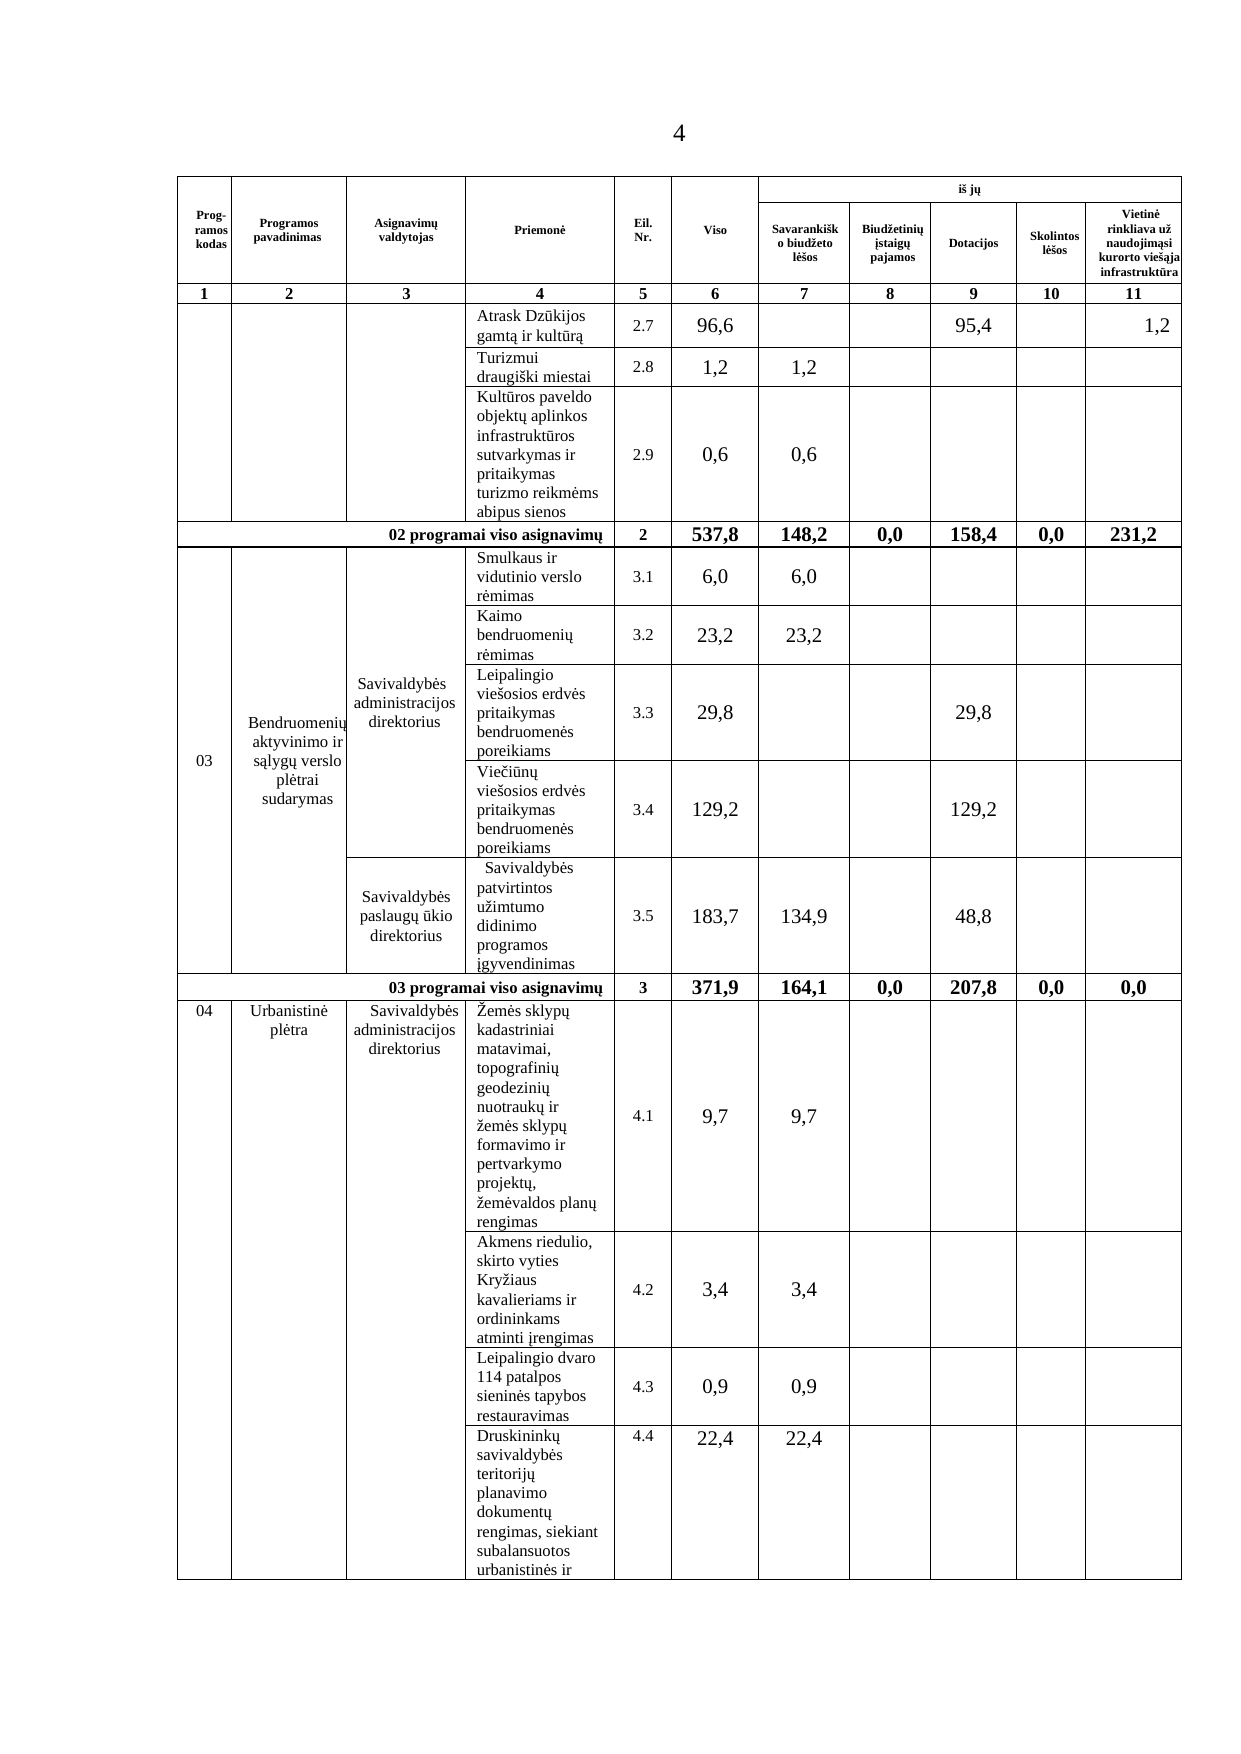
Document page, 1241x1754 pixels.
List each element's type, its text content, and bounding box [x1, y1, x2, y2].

table_cell 134,9 [759, 858, 849, 973]
table_cell 1,2 [1086, 304, 1181, 347]
table_cell 3,4 [759, 1232, 849, 1347]
table_cell 0,0 [850, 522, 930, 546]
table_cell 03 [178, 548, 231, 973]
table_cell [850, 304, 930, 347]
table_cell 0,0 [1017, 974, 1085, 1000]
table_cell Kultūros paveldo objektų aplinkos infrastruktūros sutvarkymas ir pritaikymas turizmo reikmėms abipus sienos [466, 387, 614, 521]
table_cell 2 [232, 284, 346, 303]
table_cell 3.4 [615, 761, 671, 857]
table_cell [1017, 1426, 1085, 1579]
table_cell 22,4 [672, 1426, 758, 1579]
table_cell 4.3 [615, 1348, 671, 1424]
table_cell 3 [615, 974, 671, 1000]
table_cell Savivaldybės paslaugų ūkio direktorius [347, 858, 465, 973]
table_cell [759, 665, 849, 760]
table_cell Savarankiško biudžeto lėšos [759, 203, 849, 283]
table_cell [1017, 387, 1085, 521]
table_cell [931, 1426, 1016, 1579]
table_cell 4.1 [615, 1001, 671, 1231]
table_cell [931, 606, 1016, 663]
table_header Asignavimų valdytojas [347, 177, 465, 283]
table_cell [759, 304, 849, 347]
table_cell Savivaldybės patvirtintos užimtumo didinimo programos įgyvendinimas [466, 858, 614, 973]
table_cell [1086, 665, 1181, 760]
table_cell Viečiūnų viešosios erdvės pritaikymas bendruomenės poreikiams [466, 761, 614, 857]
table_cell 0,9 [759, 1348, 849, 1424]
table_cell [232, 304, 346, 521]
table_cell 23,2 [759, 606, 849, 663]
table_cell 23,2 [672, 606, 758, 663]
table_header Viso [672, 177, 758, 283]
table_cell [1086, 387, 1181, 521]
table_cell 3.3 [615, 665, 671, 760]
table_cell Leipalingio viešosios erdvės pritaikymas bendruomenės poreikiams [466, 665, 614, 760]
table_cell [850, 606, 930, 663]
table_cell 231,2 [1086, 522, 1181, 546]
table_cell [1017, 606, 1085, 663]
table_cell [850, 348, 930, 386]
table_cell 7 [759, 284, 849, 303]
table_cell 164,1 [759, 974, 849, 1000]
table_cell 5 [615, 284, 671, 303]
table_cell 29,8 [931, 665, 1016, 760]
table_cell [178, 304, 231, 521]
table_cell 22,4 [759, 1426, 849, 1579]
table_cell [850, 665, 930, 760]
table_cell 9,7 [672, 1001, 758, 1231]
table_cell [1086, 1001, 1181, 1231]
table_cell Skolintos lėšos [1017, 203, 1085, 283]
table_cell Vietinė rinkliava už naudojimąsi kurorto viešąja infrastruktūra [1086, 203, 1181, 283]
table_cell 158,4 [931, 522, 1016, 546]
table_cell [1086, 1232, 1181, 1347]
table_header Eil. Nr. [615, 177, 671, 283]
table_cell 537,8 [672, 522, 758, 546]
table_cell Urbanistinė plėtra [232, 1001, 346, 1579]
table_cell 9,7 [759, 1001, 849, 1231]
table_header iš jų [759, 177, 1181, 202]
table_cell [850, 858, 930, 973]
table_cell 6,0 [759, 548, 849, 605]
table_cell 0,0 [1086, 974, 1181, 1000]
table_cell Kaimo bendruomenių rėmimas [466, 606, 614, 663]
table_cell Turizmui draugiški miestai [466, 348, 614, 386]
table_cell Dotacijos [931, 203, 1016, 283]
table_cell [1017, 348, 1085, 386]
table_cell 129,2 [672, 761, 758, 857]
table_cell 1,2 [672, 348, 758, 386]
table_cell [931, 1348, 1016, 1424]
table_cell [1086, 606, 1181, 663]
table_cell [931, 1001, 1016, 1231]
table_cell 0,9 [672, 1348, 758, 1424]
table_cell [1086, 548, 1181, 605]
table_cell [1017, 1001, 1085, 1231]
table_cell Leipalingio dvaro 114 patalpos sieninės tapybos restauravimas [466, 1348, 614, 1424]
table_cell [850, 1348, 930, 1424]
table_cell Žemės sklypų kadastriniai matavimai, topografinių geodezinių nuotraukų ir žemės sklypų formavimo ir pertvarkymo projektų, žemėvaldos planų rengimas [466, 1001, 614, 1231]
table_cell [850, 1232, 930, 1347]
table_header Prog-ramos kodas [178, 177, 231, 283]
table_cell [759, 761, 849, 857]
table_cell 183,7 [672, 858, 758, 973]
table_cell Biudžetinių įstaigų pajamos [850, 203, 930, 283]
table_cell [1017, 304, 1085, 347]
table_cell Akmens riedulio, skirto vyties Kryžiaus kavalieriams ir ordininkams atminti įrengimas [466, 1232, 614, 1347]
table_cell 11 [1086, 284, 1181, 303]
table_cell [1086, 761, 1181, 857]
table_cell 8 [850, 284, 930, 303]
table_cell [1086, 1348, 1181, 1424]
table_cell 96,6 [672, 304, 758, 347]
table_cell Savivaldybės administracijos direktorius [347, 548, 465, 857]
table_cell [931, 548, 1016, 605]
table_cell 6 [672, 284, 758, 303]
table_header Priemonė [466, 177, 614, 283]
table_header Programos pavadinimas [232, 177, 346, 283]
table_cell [850, 387, 930, 521]
table_cell [1017, 858, 1085, 973]
table_cell 3 [347, 284, 465, 303]
table_cell 6,0 [672, 548, 758, 605]
table_cell 1 [178, 284, 231, 303]
table_cell 2.8 [615, 348, 671, 386]
table_cell [850, 1001, 930, 1231]
table_cell [1017, 1348, 1085, 1424]
table_cell 4 [466, 284, 614, 303]
table_cell [1017, 761, 1085, 857]
table_cell [850, 761, 930, 857]
table_cell [1086, 348, 1181, 386]
table_cell 3,4 [672, 1232, 758, 1347]
table_cell [1017, 1232, 1085, 1347]
table_cell 3.2 [615, 606, 671, 663]
table_cell 2.7 [615, 304, 671, 347]
table_cell [850, 1426, 930, 1579]
table_cell 0,0 [1017, 522, 1085, 546]
table_cell 04 [178, 1001, 231, 1579]
table_cell [1086, 1426, 1181, 1579]
table_cell [850, 548, 930, 605]
table_cell [931, 348, 1016, 386]
table_cell 3.5 [615, 858, 671, 973]
table_cell Savivaldybės administracijos direktorius [347, 1001, 465, 1579]
table_cell 0,0 [850, 974, 930, 1000]
table_cell [1017, 665, 1085, 760]
table_cell [1086, 858, 1181, 973]
table_cell 129,2 [931, 761, 1016, 857]
table_cell [931, 1232, 1016, 1347]
table_cell [347, 304, 465, 521]
table_cell Smulkaus ir vidutinio verslo rėmimas [466, 548, 614, 605]
table_cell 4.2 [615, 1232, 671, 1347]
table_cell 95,4 [931, 304, 1016, 347]
table_cell 03 programai viso asignavimų [178, 974, 614, 1000]
table_cell Bendruomenių aktyvinimo ir sąlygų verslo plėtrai sudarymas [232, 548, 346, 973]
table_cell 4.4 [615, 1426, 671, 1579]
table_cell 29,8 [672, 665, 758, 760]
table_cell 3.1 [615, 548, 671, 605]
table_cell 48,8 [931, 858, 1016, 973]
table_cell 148,2 [759, 522, 849, 546]
table_cell 371,9 [672, 974, 758, 1000]
table_cell 207,8 [931, 974, 1016, 1000]
table_cell [931, 387, 1016, 521]
table_cell [1017, 548, 1085, 605]
table_cell Druskininkų savivaldybės teritorijų planavimo dokumentų rengimas, siekiant subalansuotos urbanistinės ir [466, 1426, 614, 1579]
table_cell 9 [931, 284, 1016, 303]
table_cell 02 programai viso asignavimų [178, 522, 614, 546]
table_cell 2.9 [615, 387, 671, 521]
table_cell 1,2 [759, 348, 849, 386]
table_cell 0,6 [672, 387, 758, 521]
table_cell Atrask Dzūkijos gamtą ir kultūrą [466, 304, 614, 347]
table_cell 0,6 [759, 387, 849, 521]
table_cell 10 [1017, 284, 1085, 303]
table_cell 2 [615, 522, 671, 546]
